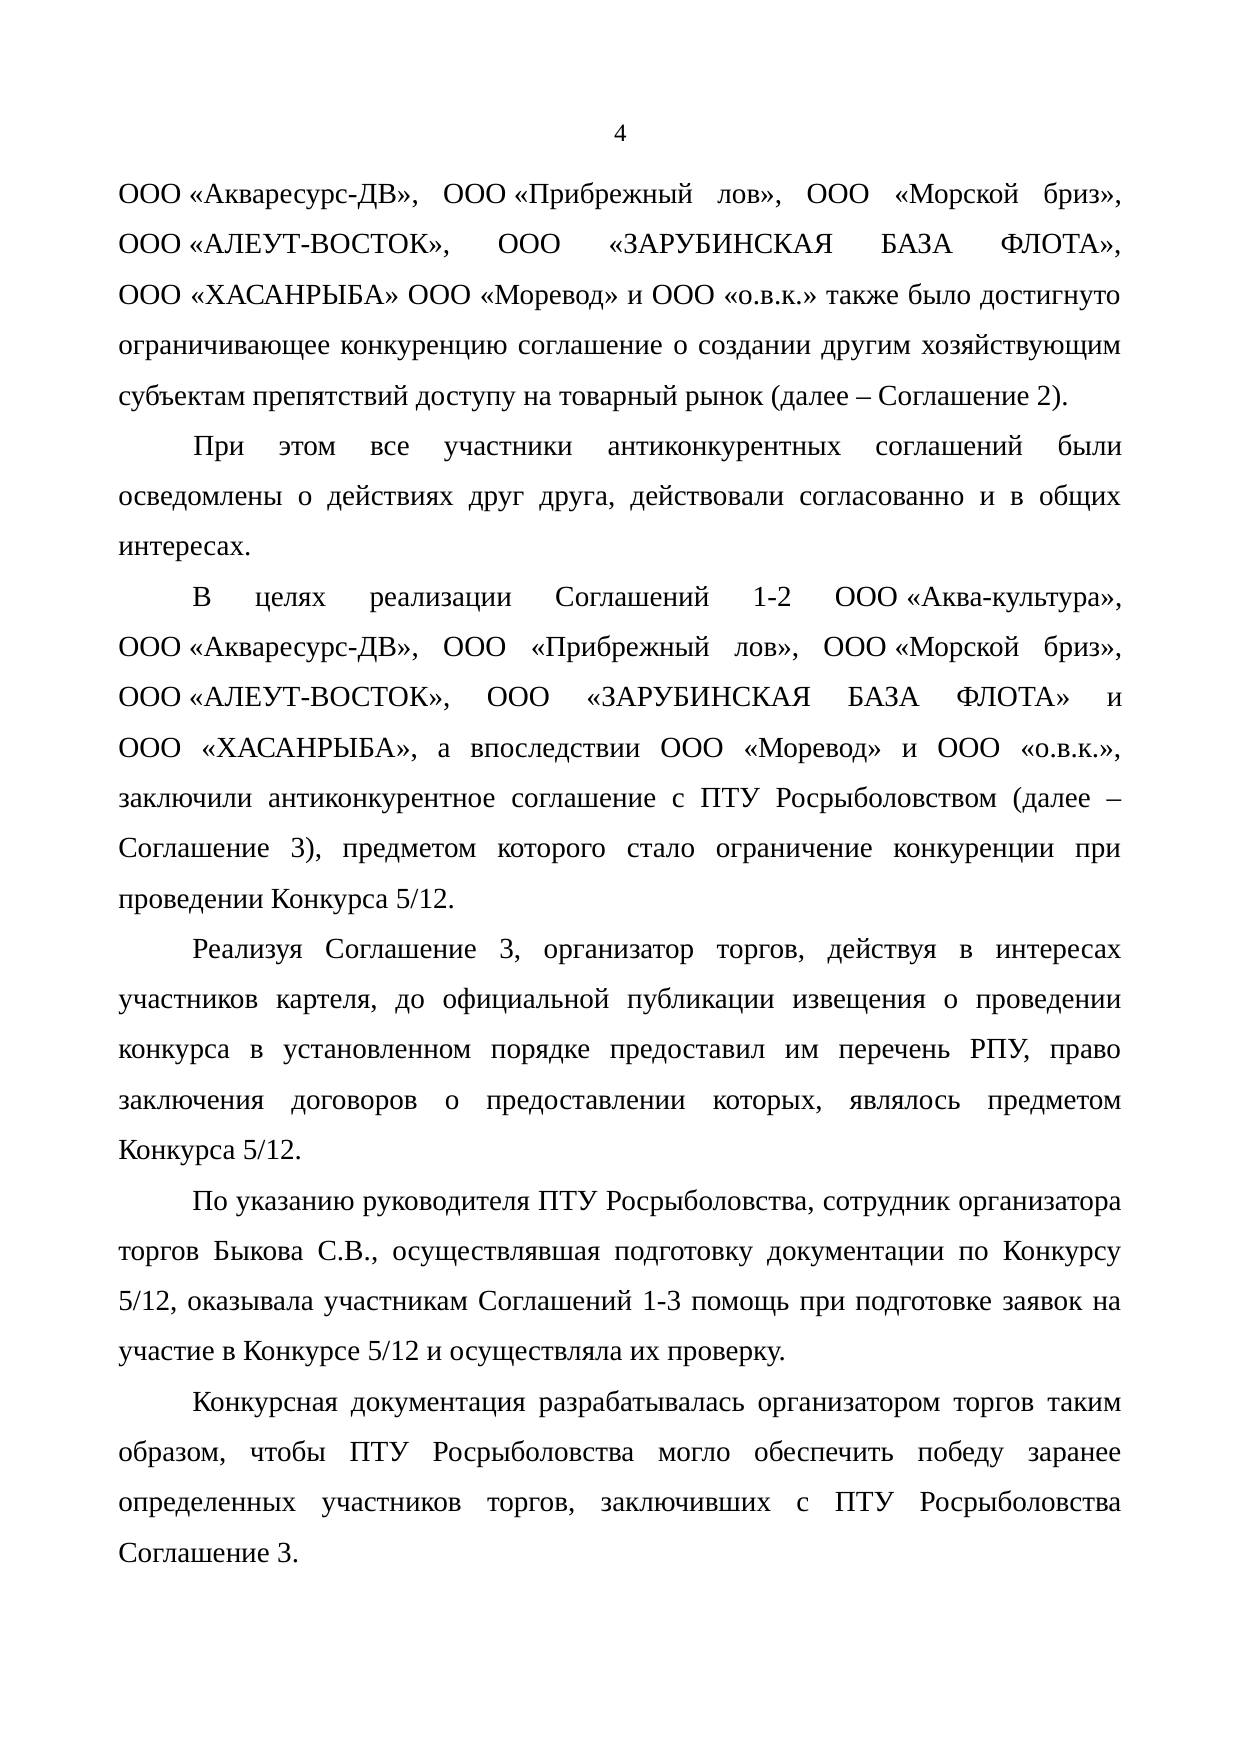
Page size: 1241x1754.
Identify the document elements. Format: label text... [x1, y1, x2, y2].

text Реализуя Соглашение 3, организатор торгов, действуя в интересах участников картеля, до официальной публикации извещения о проведении конкурса в установленном порядке предоставил им перечень РПУ, право заключения договоров о предоставлении которых, являлось предметом Конкурса 5/12. [118, 931, 1122, 1166]
text Конкурсная документация разрабатывалась организатором торгов таким образом, чтобы ПТУ Росрыболовства могло обеспечить победу заранее определенных участников торгов, заключивших с ПТУ Росрыболовства Соглашение 3. [118, 1384, 1122, 1568]
text В целях реализации Соглашений 1-2 ООО «Аква-культура», ООО «Акваресурс-ДВ», ООО «Прибрежный лов», ООО «Морской бриз», ООО «АЛЕУТ-ВОСТОК», ООО «ЗАРУБИНСКАЯ БАЗА ФЛОТА» и ООО «ХАСАНРЫБА», а впоследствии ООО «Моревод» и ООО «о.в.к.», заключили антиконкурентное соглашение с ПТУ Росрыболовством (далее – Соглашение 3), предметом которого стало ограничение конкуренции при проведении Конкурса 5/12. [118, 579, 1122, 914]
text ООО «Акваресурс-ДВ», ООО «Прибрежный лов», ООО «Морской бриз», ООО «АЛЕУТ-ВОСТОК», ООО «ЗАРУБИНСКАЯ БАЗА ФЛОТА», ООО «ХАСАНРЫБА» ООО «Моревод» и ООО «о.в.к.» также было достигнуто ограничивающее конкуренцию соглашение о создании другим хозяйствующим субъектам препятствий доступу на товарный рынок (далее – Соглашение 2). [118, 176, 1122, 411]
text При этом все участники антиконкурентных соглашений были осведомлены о действиях друг друга, действовали согласованно и в общих интересах. [118, 428, 1122, 562]
text По указанию руководителя ПТУ Росрыболовства, сотрудник организатора торгов Быкова С.В., осуществлявшая подготовку документации по Конкурсу 5/12, оказывала участникам Соглашений 1-3 помощь при подготовке заявок на участие в Конкурсе 5/12 и осуществляла их проверку. [118, 1183, 1122, 1367]
